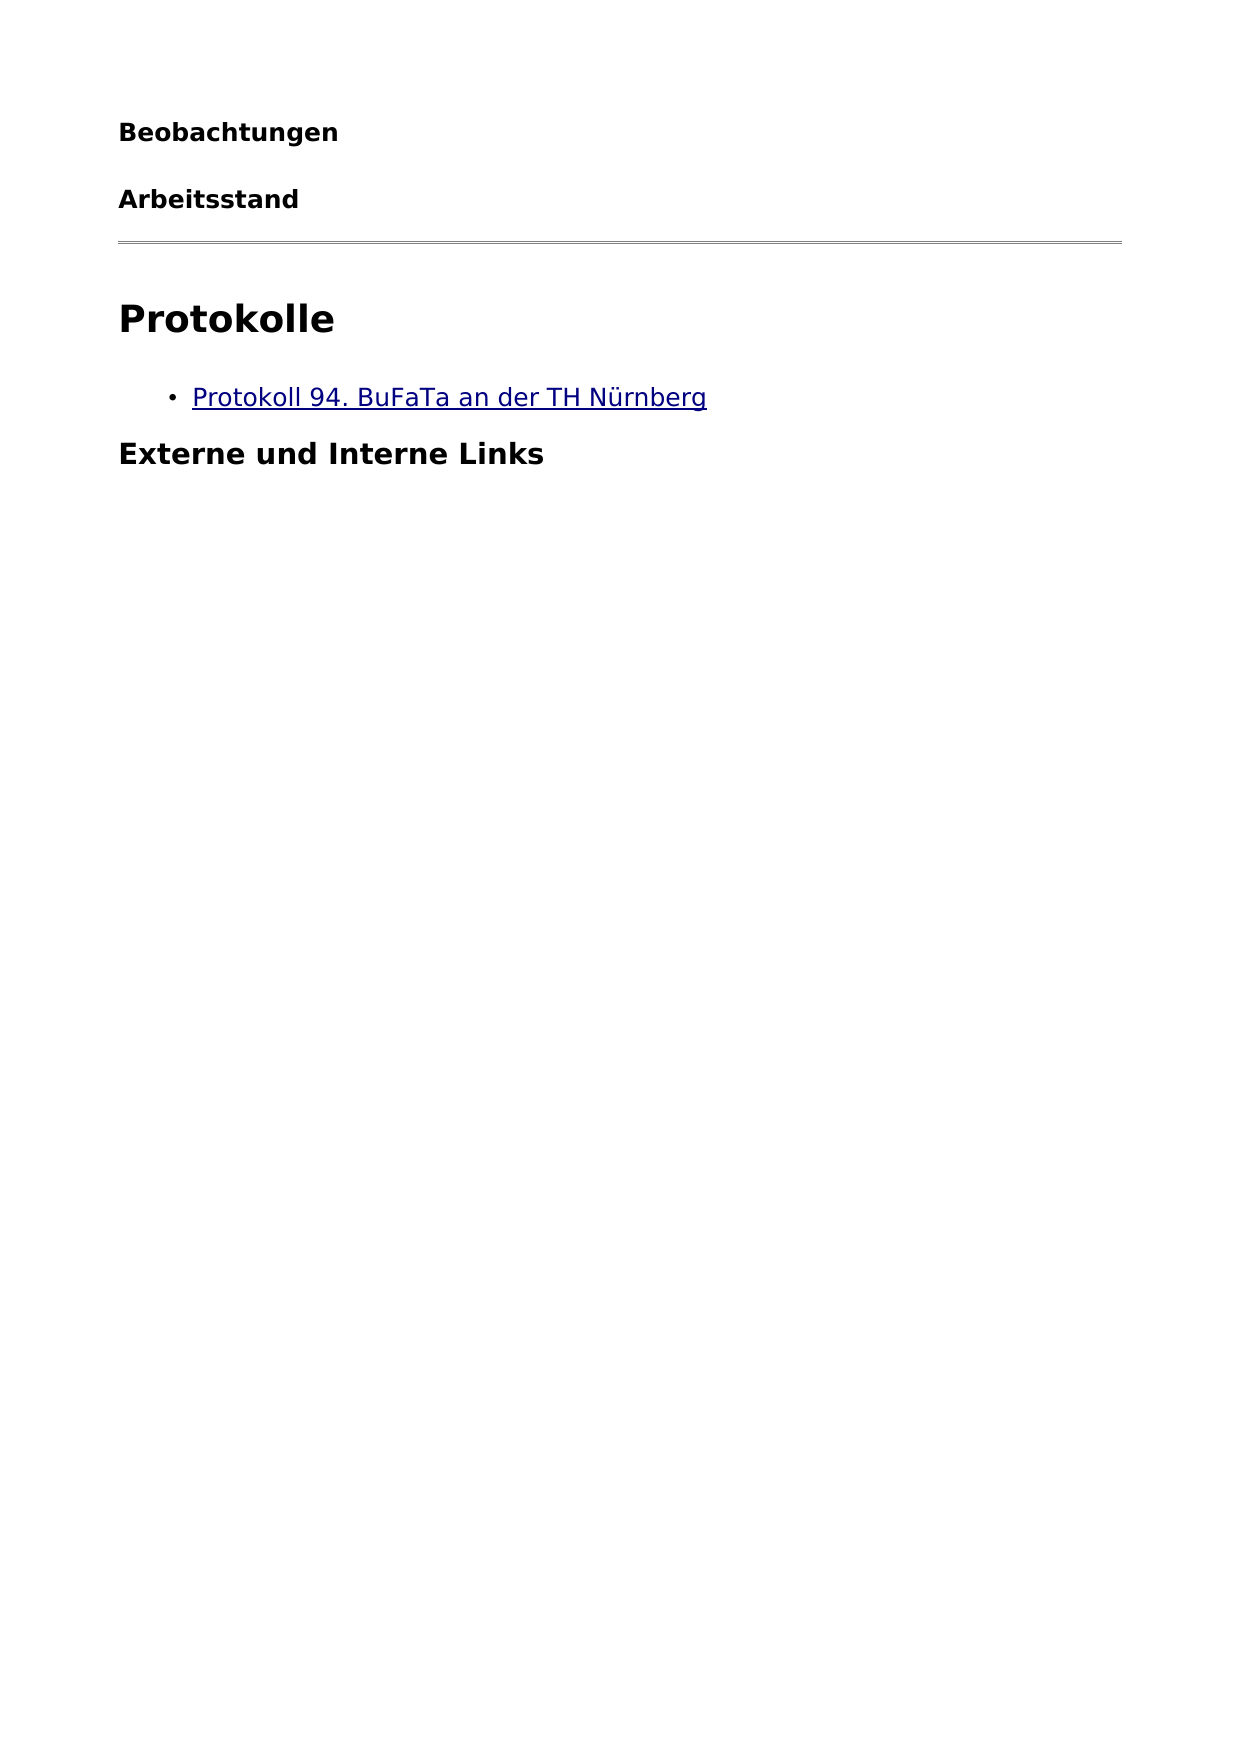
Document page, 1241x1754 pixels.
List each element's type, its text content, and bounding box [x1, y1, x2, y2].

subtitle Arbeitsstand [118, 185, 1122, 214]
list Protokoll 94. BuFaTa an der TH Nürnberg [177, 383, 1122, 413]
subtitle Protokolle [118, 298, 1122, 341]
subtitle Externe und Interne Links [118, 438, 1122, 472]
subtitle Beobachtungen [118, 118, 1122, 147]
